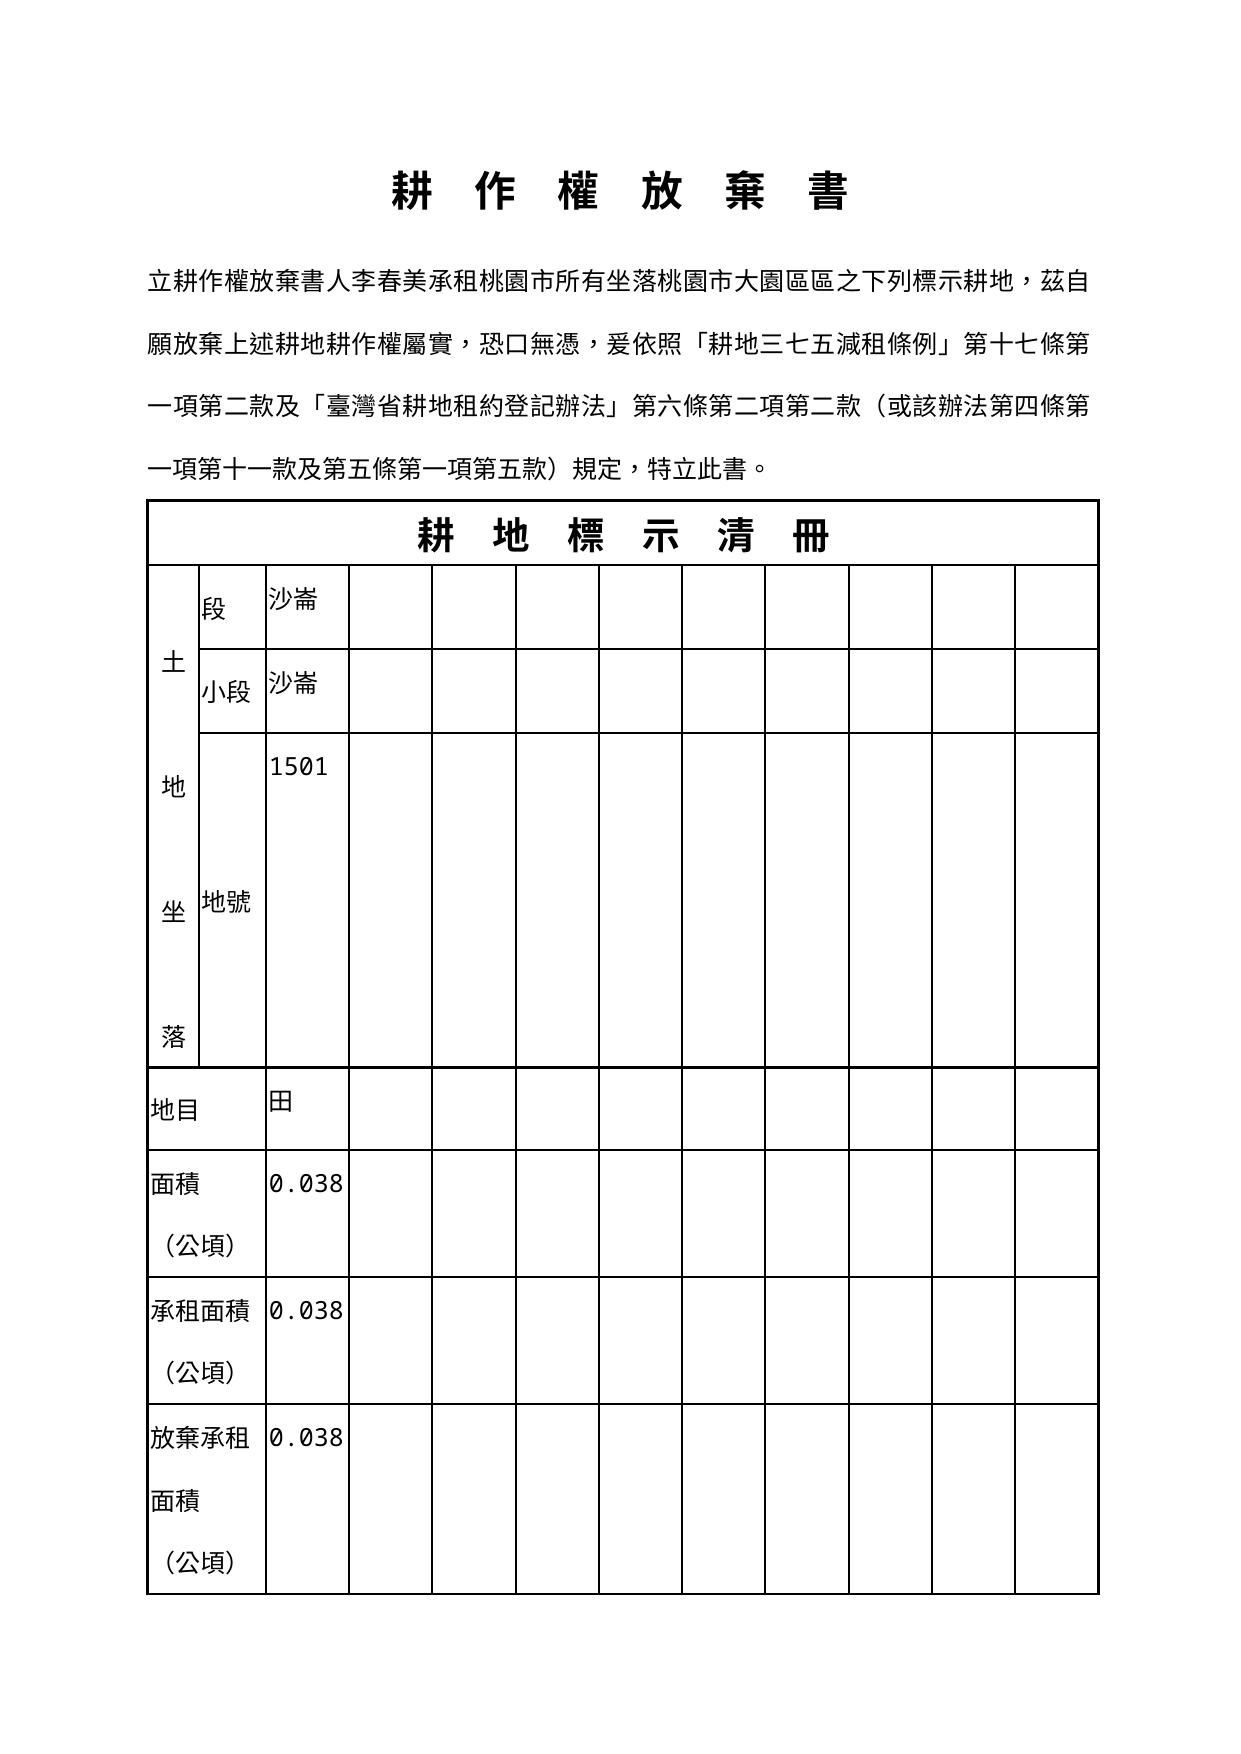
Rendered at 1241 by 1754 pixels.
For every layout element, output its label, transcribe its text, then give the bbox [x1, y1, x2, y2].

table_cell [1016, 1069, 1097, 1149]
table_cell 小段 [200, 650, 265, 732]
table_cell [683, 566, 764, 648]
table_cell [933, 734, 1014, 1066]
table_cell 田 [267, 1069, 348, 1149]
text 耕 作 權 放 棄 書 [148, 158, 1092, 218]
table_cell [433, 1151, 515, 1276]
table_cell [600, 1278, 681, 1403]
table_cell [600, 1069, 681, 1149]
table_cell [1016, 1151, 1097, 1276]
table_cell [1016, 1405, 1097, 1593]
table_cell [850, 1278, 931, 1403]
table_cell [850, 566, 931, 648]
table_cell [433, 1278, 515, 1403]
table_cell [517, 1151, 598, 1276]
table_cell [766, 566, 848, 648]
table_cell [517, 1405, 598, 1593]
table_cell [766, 650, 848, 732]
table_cell [933, 1405, 1014, 1593]
table_cell [933, 566, 1014, 648]
table_cell 地號 [200, 734, 265, 1066]
table_cell [433, 734, 515, 1066]
table_cell 承租面積 （公頃） [149, 1278, 265, 1403]
table_cell [683, 734, 764, 1066]
text 立耕作權放棄書人李春美承租桃園市所有坐落桃園市大園區區之下列標示耕地，茲自願放棄上述耕地耕作權屬實，恐口無憑，爰依照「耕地三七五減租條例」第十七條第一項第二款及「臺灣省耕地租約登記辦法」第六條第二項第二款（或該辦法第四條第一項第十一款及第五條第一項第五款）規定，特立此書。 [148, 249, 1092, 499]
table_cell [1016, 650, 1097, 732]
table_cell [1016, 734, 1097, 1066]
table_cell [850, 650, 931, 732]
table_cell [517, 734, 598, 1066]
table_cell [433, 1405, 515, 1593]
table_cell 1501 [267, 734, 348, 1066]
table_cell [933, 1151, 1014, 1276]
table_cell [933, 1278, 1014, 1403]
table_header 耕 地 標 示 清 冊 [149, 502, 1097, 564]
table_cell [433, 650, 515, 732]
table_cell [350, 650, 431, 732]
table_cell 沙崙 [267, 650, 348, 732]
table_cell [1016, 1278, 1097, 1403]
table_cell 土 地 坐 落 [149, 566, 198, 1066]
table_cell 0.038 [267, 1278, 348, 1403]
table_cell [433, 566, 515, 648]
table_cell [850, 734, 931, 1066]
table_cell [683, 1405, 764, 1593]
table_cell [517, 566, 598, 648]
table_cell 放棄承租面積 （公頃） [149, 1405, 265, 1593]
table_cell [850, 1069, 931, 1149]
table_cell [600, 734, 681, 1066]
table_cell [600, 1405, 681, 1593]
table_cell [766, 1151, 848, 1276]
table_cell [766, 1278, 848, 1403]
table_cell [683, 1069, 764, 1149]
table_cell [683, 1278, 764, 1403]
table_cell [350, 734, 431, 1066]
table_cell [350, 1405, 431, 1593]
table_cell [683, 1151, 764, 1276]
table_cell [517, 650, 598, 732]
table_cell [600, 1151, 681, 1276]
table_cell [517, 1069, 598, 1149]
table_cell [683, 650, 764, 732]
table_cell [933, 650, 1014, 732]
table_cell [517, 1278, 598, 1403]
table_cell 0.038 [267, 1405, 348, 1593]
table_cell [766, 734, 848, 1066]
table_cell [433, 1069, 515, 1149]
table_cell [850, 1405, 931, 1593]
table_cell [350, 1151, 431, 1276]
table_cell 段 [200, 566, 265, 648]
table_cell 沙崙 [267, 566, 348, 648]
table_cell 地目 [149, 1069, 265, 1149]
table_cell 0.038 [267, 1151, 348, 1276]
table_cell [933, 1069, 1014, 1149]
table_cell [766, 1069, 848, 1149]
table_cell [600, 650, 681, 732]
table_cell 面積 （公頃） [149, 1151, 265, 1276]
table_cell [766, 1405, 848, 1593]
table_cell [350, 1278, 431, 1403]
table_cell [350, 1069, 431, 1149]
table_cell [600, 566, 681, 648]
table_cell [1016, 566, 1097, 648]
table_cell [850, 1151, 931, 1276]
table_cell [350, 566, 431, 648]
